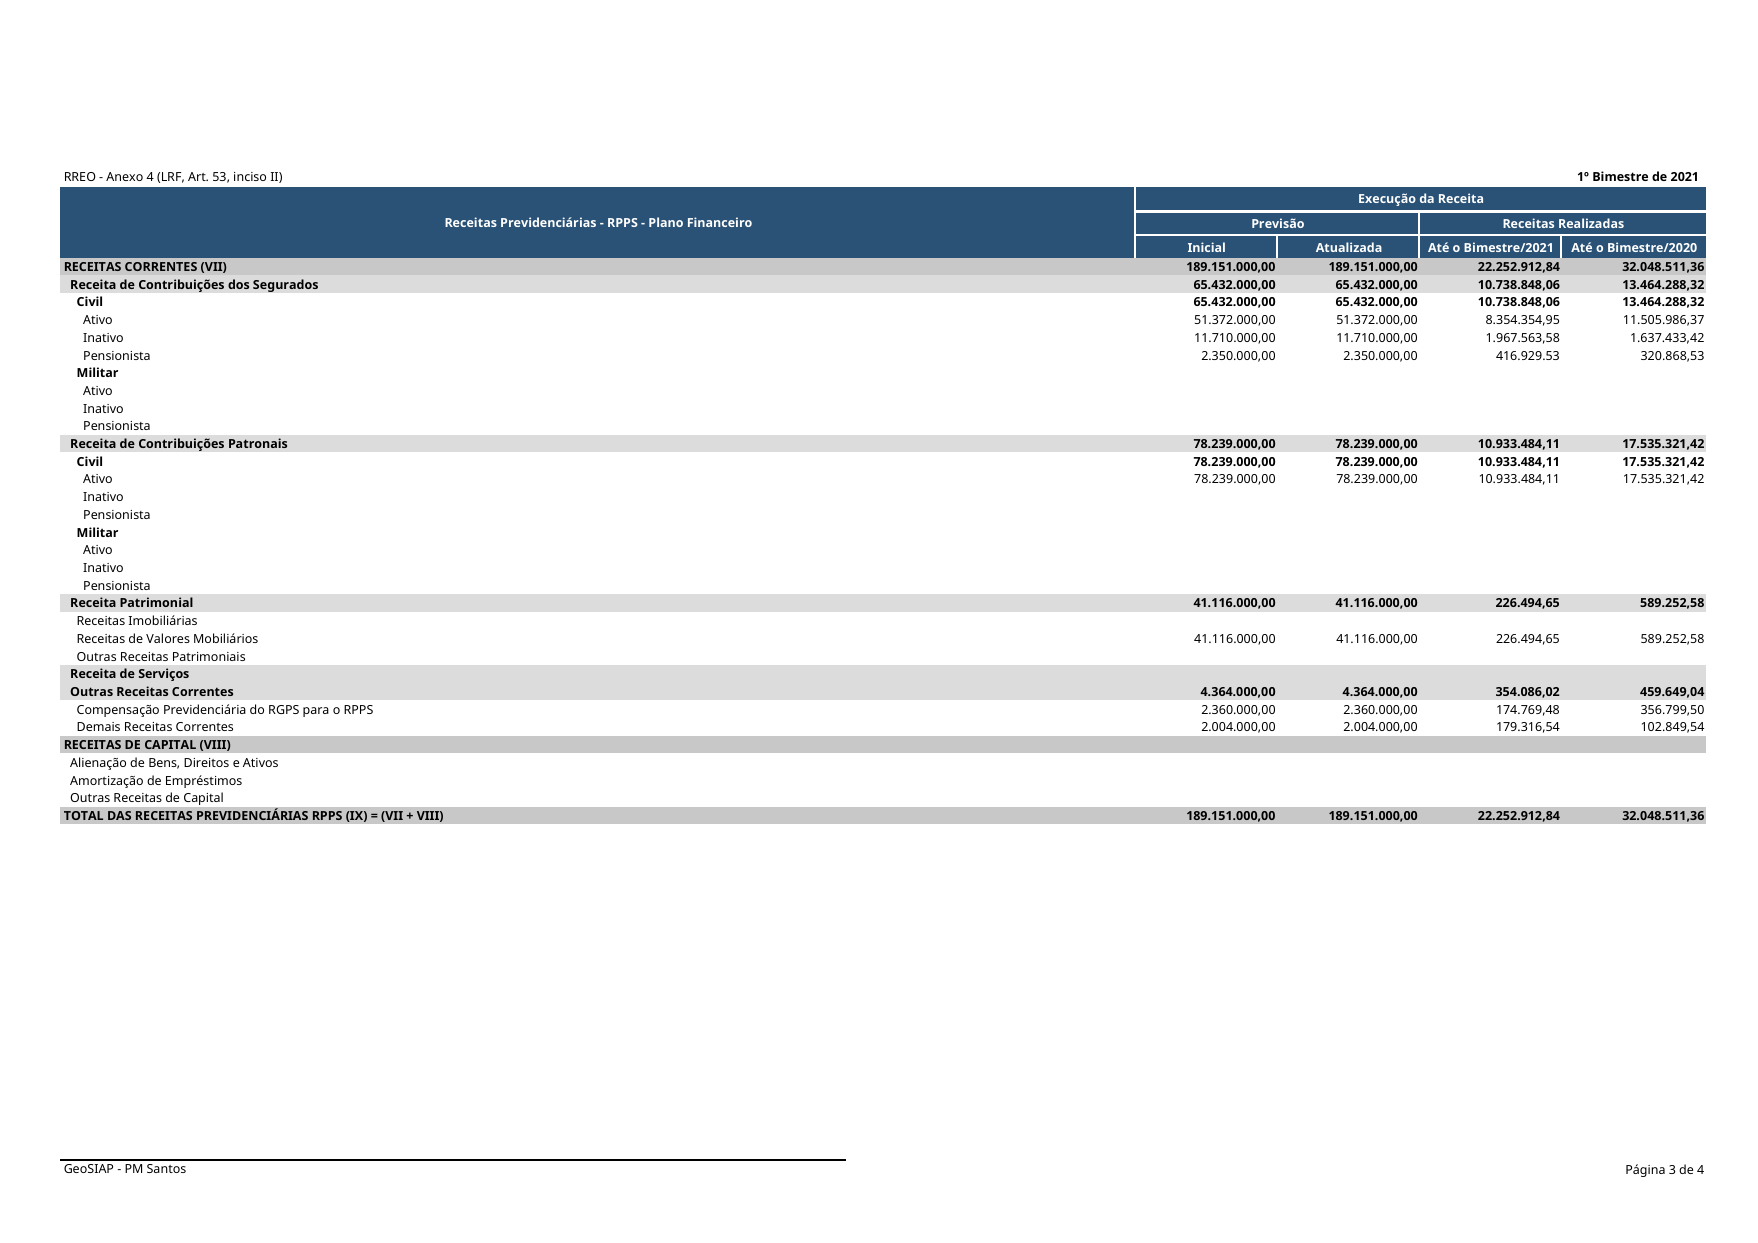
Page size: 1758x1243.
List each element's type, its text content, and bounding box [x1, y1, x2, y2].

table_cell Previsão [1136, 213, 1418, 234]
table_cell [1277, 771, 1419, 789]
table_cell 2.360.000,00 [1277, 700, 1419, 718]
table_cell [1561, 541, 1706, 559]
table_cell 11.710.000,00 [1277, 329, 1419, 346]
table_cell 10.933.484,11 [1419, 470, 1561, 488]
table_cell [1561, 506, 1706, 523]
table_cell 2.360.000,00 [1135, 700, 1277, 718]
table_cell 32.048.511,36 [1561, 258, 1706, 275]
table_cell Outras Receitas de Capital [60, 789, 1135, 807]
table_cell 65.432.000,00 [1135, 293, 1277, 311]
table_cell [1419, 736, 1561, 753]
table_cell Receitas Previdenciárias - RPPS - Plano Financeiro [60, 187, 1134, 258]
table_cell RECEITAS CORRENTES (VII) [60, 258, 1135, 275]
table_cell Pensionista [60, 417, 1135, 435]
table_cell 10.933.484,11 [1419, 435, 1561, 452]
table_cell [1561, 789, 1706, 807]
table_cell 13.464.288,32 [1561, 293, 1706, 311]
table_cell 8.354.354,95 [1419, 311, 1561, 328]
table_cell [66, 159, 166, 168]
table_header [1701, 59, 1706, 87]
table_cell [1277, 736, 1419, 753]
table_cell [1419, 559, 1561, 576]
table_cell [1277, 612, 1419, 629]
table_cell 78.239.000,00 [1135, 435, 1277, 452]
table_cell [1561, 382, 1706, 399]
table_cell [1561, 417, 1706, 435]
table_cell [1419, 417, 1561, 435]
table_cell Receita de Contribuições dos Segurados [60, 275, 1135, 293]
table_cell 4.364.000,00 [1277, 683, 1419, 700]
table_cell 189.151.000,00 [1277, 807, 1419, 824]
table_cell 1º Bimestre de 2021 [1510, 168, 1701, 187]
table_cell 1.637.433,42 [1561, 329, 1706, 346]
table_cell TOTAL DAS RECEITAS PREVIDENCIÁRIAS RPPS (IX) = (VII + VIII) [60, 807, 1135, 824]
table_cell 78.239.000,00 [1135, 470, 1277, 488]
table_cell Inativo [60, 488, 1135, 506]
table_cell Ativo [60, 470, 1135, 488]
table_cell 17.535.321,42 [1561, 470, 1706, 488]
table_cell 41.116.000,00 [1135, 630, 1277, 647]
table_cell Até o Bimestre/2020 [1562, 236, 1706, 258]
table_cell 10.933.484,11 [1419, 453, 1561, 470]
table_cell Inicial [1136, 236, 1276, 258]
table_cell [1419, 789, 1561, 807]
table_cell Civil [60, 293, 1135, 311]
table_cell [1561, 754, 1706, 771]
table_cell Alienação de Bens, Direitos e Ativos [60, 754, 1135, 771]
table_cell Pensionista [60, 576, 1135, 594]
table_cell [1561, 364, 1706, 382]
table_cell [1277, 506, 1419, 523]
table_cell [1419, 665, 1561, 683]
table_cell [1701, 87, 1706, 112]
table_cell [1419, 576, 1561, 594]
table_cell [1135, 665, 1277, 683]
table_cell [1561, 665, 1706, 683]
table_cell 2.350.000,00 [1277, 346, 1419, 364]
table_cell 41.116.000,00 [1135, 594, 1277, 612]
table_cell Receitas Imobiliárias [60, 612, 1135, 629]
table_cell Civil [60, 453, 1135, 470]
table_cell [1277, 789, 1419, 807]
table_cell Receita de Serviços [60, 665, 1135, 683]
table_cell [1561, 523, 1706, 541]
table_cell 226.494,65 [1419, 630, 1561, 647]
table_cell [1419, 523, 1561, 541]
table_cell Receitas de Valores Mobiliários [60, 630, 1135, 647]
table_cell [1419, 612, 1561, 629]
table_cell 102.849,54 [1561, 718, 1706, 736]
table_cell 65.432.000,00 [1135, 275, 1277, 293]
table_cell Outras Receitas Correntes [60, 683, 1135, 700]
table_cell [1561, 488, 1706, 506]
table_cell 356.799,50 [1561, 700, 1706, 718]
table_cell [1561, 399, 1706, 417]
table_header [66, 59, 166, 158]
table_cell 2.350.000,00 [1135, 346, 1277, 364]
table_cell [1135, 576, 1277, 594]
table_cell [1277, 364, 1419, 382]
table_cell [1419, 771, 1561, 789]
table_cell 17.535.321,42 [1561, 453, 1706, 470]
table_cell [1419, 364, 1561, 382]
table_cell Demais Receitas Correntes [60, 718, 1135, 736]
table_cell [1135, 506, 1277, 523]
table_cell [1503, 168, 1510, 187]
table_cell RECEITAS DE CAPITAL (VIII) [60, 736, 1135, 753]
table_cell 459.649,04 [1561, 683, 1706, 700]
table_cell 32.048.511,36 [1561, 807, 1706, 824]
table_cell [1277, 647, 1419, 665]
table_cell Outras Receitas Patrimoniais [60, 647, 1135, 665]
table_cell [172, 162, 1706, 168]
table_cell Militar [60, 523, 1135, 541]
table_cell [1419, 754, 1561, 771]
table_cell 41.116.000,00 [1277, 594, 1419, 612]
table_cell [1561, 771, 1706, 789]
table_cell Pensionista [60, 346, 1135, 364]
table_cell [1561, 576, 1706, 594]
table_cell [1561, 612, 1706, 629]
table_cell [1135, 523, 1277, 541]
table_cell Inativo [60, 559, 1135, 576]
table_cell [172, 112, 1706, 137]
table_cell 41.116.000,00 [1277, 630, 1419, 647]
table_cell Atualizada [1278, 236, 1418, 258]
table_cell [1277, 754, 1419, 771]
table_cell [1701, 168, 1706, 187]
table_cell [1135, 647, 1277, 665]
table_header [172, 59, 1575, 87]
table_cell Ativo [60, 382, 1135, 399]
table_cell 65.432.000,00 [1277, 275, 1419, 293]
table_cell 589.252,58 [1561, 594, 1706, 612]
table_cell [172, 137, 1706, 162]
table_header [166, 59, 172, 168]
table_cell [1575, 96, 1701, 112]
table_cell 17.535.321,42 [1561, 435, 1706, 452]
table_cell [1277, 417, 1419, 435]
table_cell [1135, 417, 1277, 435]
table_cell [1135, 736, 1277, 753]
table_cell RREO - Anexo 4 (LRF, Art. 53, inciso II) [60, 168, 1503, 186]
table_cell 10.738.848,06 [1419, 293, 1561, 311]
table_cell 51.372.000,00 [1277, 311, 1419, 328]
table_cell [1277, 399, 1419, 417]
table_cell 78.239.000,00 [1277, 435, 1419, 452]
table_cell 11.505.986,37 [1561, 311, 1706, 328]
table_cell 2.004.000,00 [1277, 718, 1419, 736]
table_cell [1575, 79, 1701, 96]
table_cell 11.710.000,00 [1135, 329, 1277, 346]
table_cell [1277, 523, 1419, 541]
table_cell [60, 824, 1706, 1158]
table_cell 189.151.000,00 [1277, 258, 1419, 275]
table_cell Ativo [60, 311, 1135, 328]
table_cell [1419, 647, 1561, 665]
table_cell [1419, 399, 1561, 417]
table_cell [1561, 559, 1706, 576]
table_header [60, 59, 66, 168]
table_cell [1135, 771, 1277, 789]
table_cell 416.929.53 [1419, 346, 1561, 364]
table_cell 4.364.000,00 [1135, 683, 1277, 700]
table_cell 174.769,48 [1419, 700, 1561, 718]
table_cell [172, 87, 1575, 112]
table_cell 78.239.000,00 [1277, 470, 1419, 488]
table_cell [1277, 541, 1419, 559]
table_cell 589.252,58 [1561, 630, 1706, 647]
table_cell Receita Patrimonial [60, 594, 1135, 612]
table_cell 10.738.848,06 [1419, 275, 1561, 293]
table_cell [1135, 559, 1277, 576]
table_cell Execução da Receita [1136, 187, 1706, 210]
table_cell 65.432.000,00 [1277, 293, 1419, 311]
table_cell Inativo [60, 399, 1135, 417]
table_cell 13.464.288,32 [1561, 275, 1706, 293]
table_cell [1135, 541, 1277, 559]
table_cell [1277, 559, 1419, 576]
table_cell [1419, 382, 1561, 399]
table_cell [1561, 647, 1706, 665]
table_cell GeoSIAP - PM Santos [60, 1161, 846, 1177]
table_cell 51.372.000,00 [1135, 311, 1277, 328]
table_cell Página 3 de 4 [846, 1159, 1706, 1177]
table_cell Pensionista [60, 506, 1135, 523]
table_cell [1419, 541, 1561, 559]
table_cell Amortização de Empréstimos [60, 771, 1135, 789]
table_cell Militar [60, 364, 1135, 382]
table_cell [1135, 399, 1277, 417]
table_cell Até o Bimestre/2021 [1420, 236, 1560, 258]
table_cell [1135, 789, 1277, 807]
table_cell Inativo [60, 329, 1135, 346]
table_cell 1.967.563,58 , [1419, 329, 1561, 346]
table_cell 189.151.000,00 [1135, 807, 1277, 824]
table_cell Compensação Previdenciária do RGPS para o RPPS [60, 700, 1135, 718]
table_cell [1135, 382, 1277, 399]
table_cell [1277, 382, 1419, 399]
table_cell [1135, 364, 1277, 382]
table_cell 354.086,02 [1419, 683, 1561, 700]
table_cell [1135, 754, 1277, 771]
table_cell 320.868,53 [1561, 346, 1706, 364]
table_cell Receitas Realizadas [1420, 213, 1706, 234]
table_cell 179.316,54 [1419, 718, 1561, 736]
table_cell 78.239.000,00 [1277, 453, 1419, 470]
table_header [1575, 59, 1701, 78]
table_cell [1419, 488, 1561, 506]
table_cell 226.494,65 [1419, 594, 1561, 612]
table_cell [1135, 488, 1277, 506]
table_cell 2.004.000,00 [1135, 718, 1277, 736]
table_cell [1277, 488, 1419, 506]
table_cell Receita de Contribuições Patronais [60, 435, 1135, 452]
table_cell 78.239.000,00 [1135, 453, 1277, 470]
table_cell [1277, 576, 1419, 594]
table_cell 22.252.912,84 [1419, 258, 1561, 275]
table_cell Ativo [60, 541, 1135, 559]
table_cell [1277, 665, 1419, 683]
table_cell [1419, 506, 1561, 523]
table_cell [1135, 612, 1277, 629]
table_cell [1561, 736, 1706, 753]
table_cell 189.151.000,00 [1135, 258, 1277, 275]
table_cell 22.252.912,84 [1419, 807, 1561, 824]
